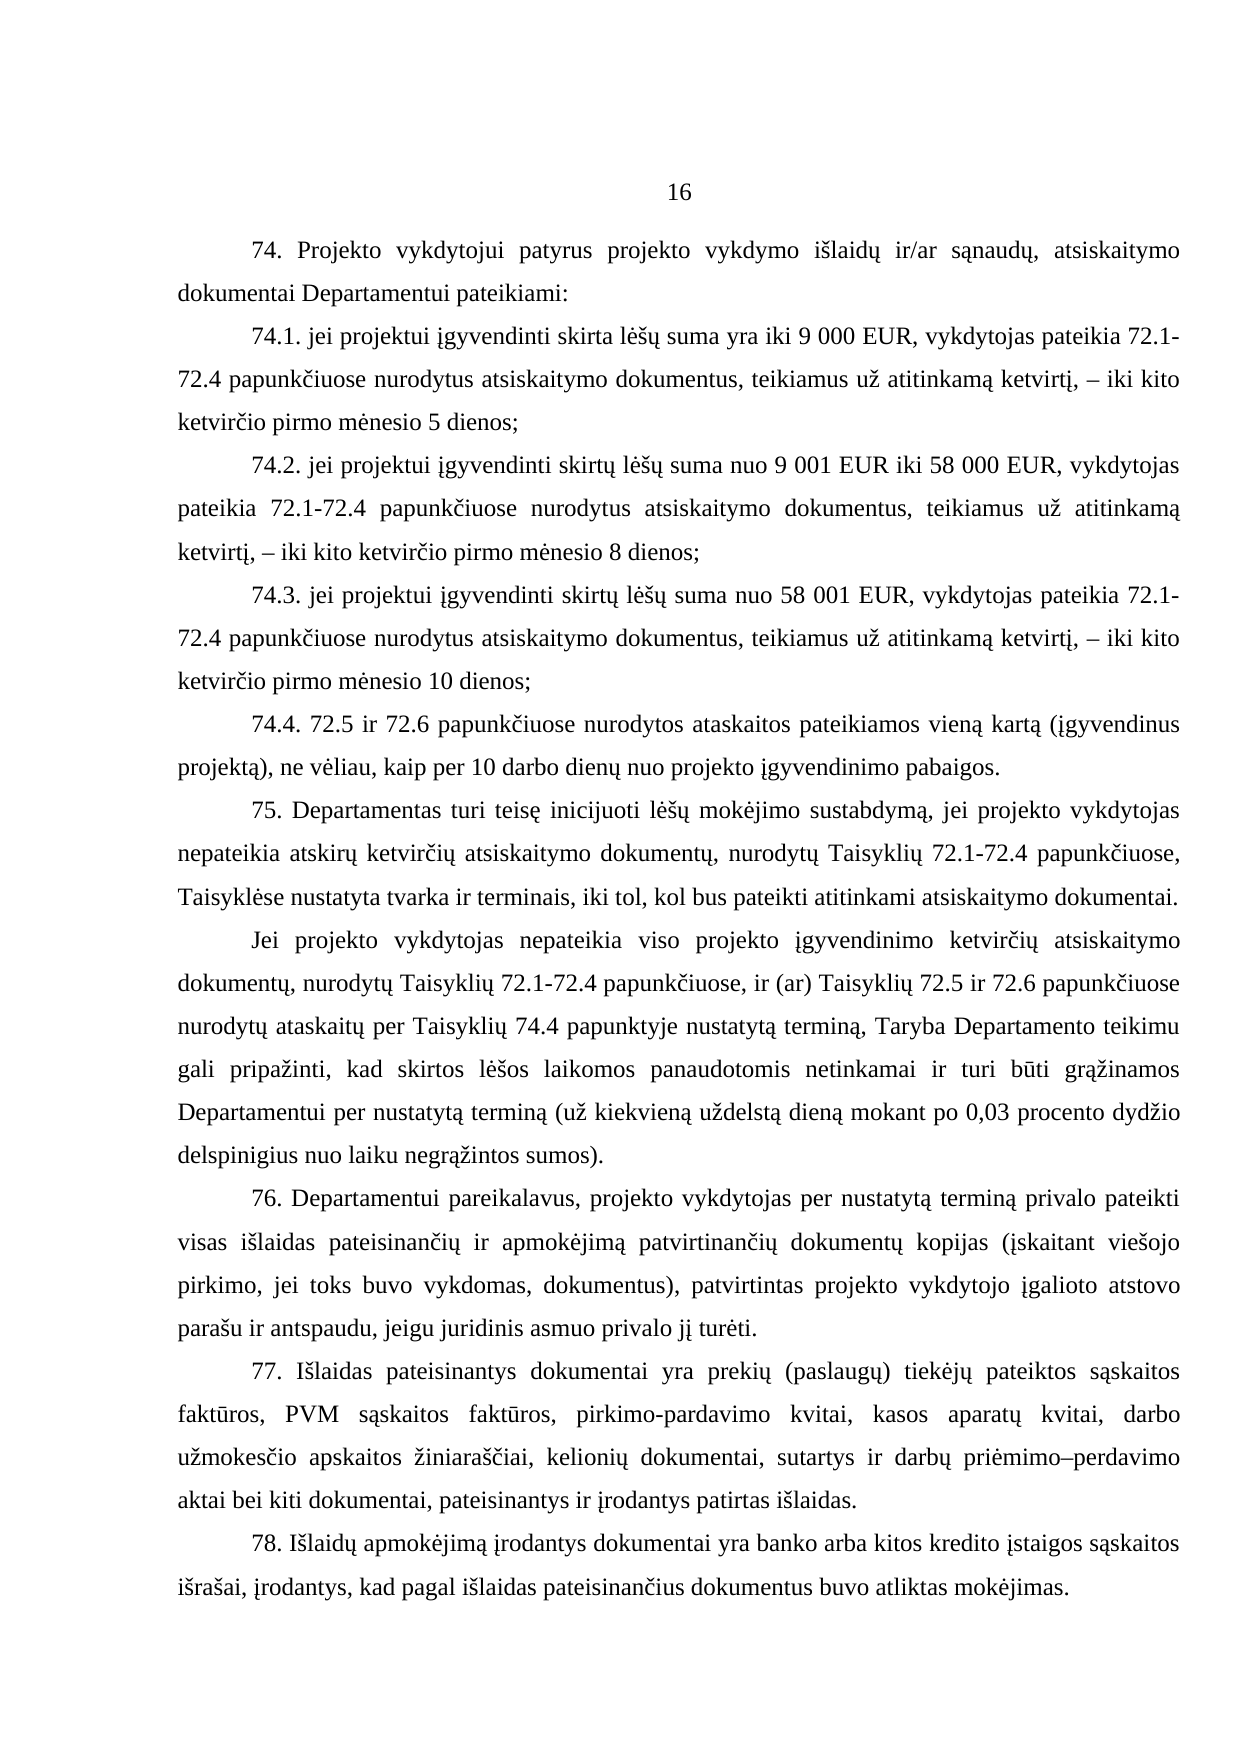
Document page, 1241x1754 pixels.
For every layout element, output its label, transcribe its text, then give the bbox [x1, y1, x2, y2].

text 74.1. jei projektui įgyvendinti skirta lėšų suma yra iki 9 000 EUR, vykdytojas pateikia 72.1-72.4 papunkčiuose nurodytus atsiskaitymo dokumentus, teikiamus už atitinkamą ketvirtį, – iki kito ketvirčio pirmo mėnesio 5 dienos; [177, 321, 1181, 436]
text 74. Projekto vykdytojui patyrus projekto vykdymo išlaidų ir/ar sąnaudų, atsiskaitymo dokumentai Departamentui pateikiami: [177, 235, 1181, 307]
text 76. Departamentui pareikalavus, projekto vykdytojas per nustatytą terminą privalo pateikti visas išlaidas pateisinančių ir apmokėjimą patvirtinančių dokumentų kopijas (įskaitant viešojo pirkimo, jei toks buvo vykdomas, dokumentus), patvirtintas projekto vykdytojo įgalioto atstovo parašu ir antspaudu, jeigu juridinis asmuo privalo jį turėti. [177, 1183, 1181, 1342]
text 74.4. 72.5 ir 72.6 papunkčiuose nurodytos ataskaitos pateikiamos vieną kartą (įgyvendinus projektą), ne vėliau, kaip per 10 darbo dienų nuo projekto įgyvendinimo pabaigos. [177, 709, 1181, 781]
text Jei projekto vykdytojas nepateikia viso projekto įgyvendinimo ketvirčių atsiskaitymo dokumentų, nurodytų Taisyklių 72.1-72.4 papunkčiuose, ir (ar) Taisyklių 72.5 ir 72.6 papunkčiuose nurodytų ataskaitų per Taisyklių 74.4 papunktyje nustatytą terminą, Taryba Departamento teikimu gali pripažinti, kad skirtos lėšos laikomos panaudotomis netinkamai ir turi būti grąžinamos Departamentui per nustatytą terminą (už kiekvieną uždelstą dieną mokant po 0,03 procento dydžio delspinigius nuo laiku negrąžintos sumos). [177, 925, 1181, 1169]
text 78. Išlaidų apmokėjimą įrodantys dokumentai yra banko arba kitos kredito įstaigos sąskaitos išrašai, įrodantys, kad pagal išlaidas pateisinančius dokumentus buvo atliktas mokėjimas. [177, 1528, 1181, 1600]
text 74.3. jei projektui įgyvendinti skirtų lėšų suma nuo 58 001 EUR, vykdytojas pateikia 72.1-72.4 papunkčiuose nurodytus atsiskaitymo dokumentus, teikiamus už atitinkamą ketvirtį, – iki kito ketvirčio pirmo mėnesio 10 dienos; [177, 580, 1181, 695]
text 75. Departamentas turi teisę inicijuoti lėšų mokėjimo sustabdymą, jei projekto vykdytojas nepateikia atskirų ketvirčių atsiskaitymo dokumentų, nurodytų Taisyklių 72.1-72.4 papunkčiuose, Taisyklėse nustatyta tvarka ir terminais, iki tol, kol bus pateikti atitinkami atsiskaitymo dokumentai. [177, 795, 1181, 910]
text 77. Išlaidas pateisinantys dokumentai yra prekių (paslaugų) tiekėjų pateiktos sąskaitos faktūros, PVM sąskaitos faktūros, pirkimo-pardavimo kvitai, kasos aparatų kvitai, darbo užmokesčio apskaitos žiniaraščiai, kelionių dokumentai, sutartys ir darbų priėmimo–perdavimo aktai bei kiti dokumentai, pateisinantys ir įrodantys patirtas išlaidas. [177, 1356, 1181, 1514]
text 74.2. jei projektui įgyvendinti skirtų lėšų suma nuo 9 001 EUR iki 58 000 EUR, vykdytojas pateikia 72.1-72.4 papunkčiuose nurodytus atsiskaitymo dokumentus, teikiamus už atitinkamą ketvirtį, – iki kito ketvirčio pirmo mėnesio 8 dienos; [177, 450, 1181, 565]
